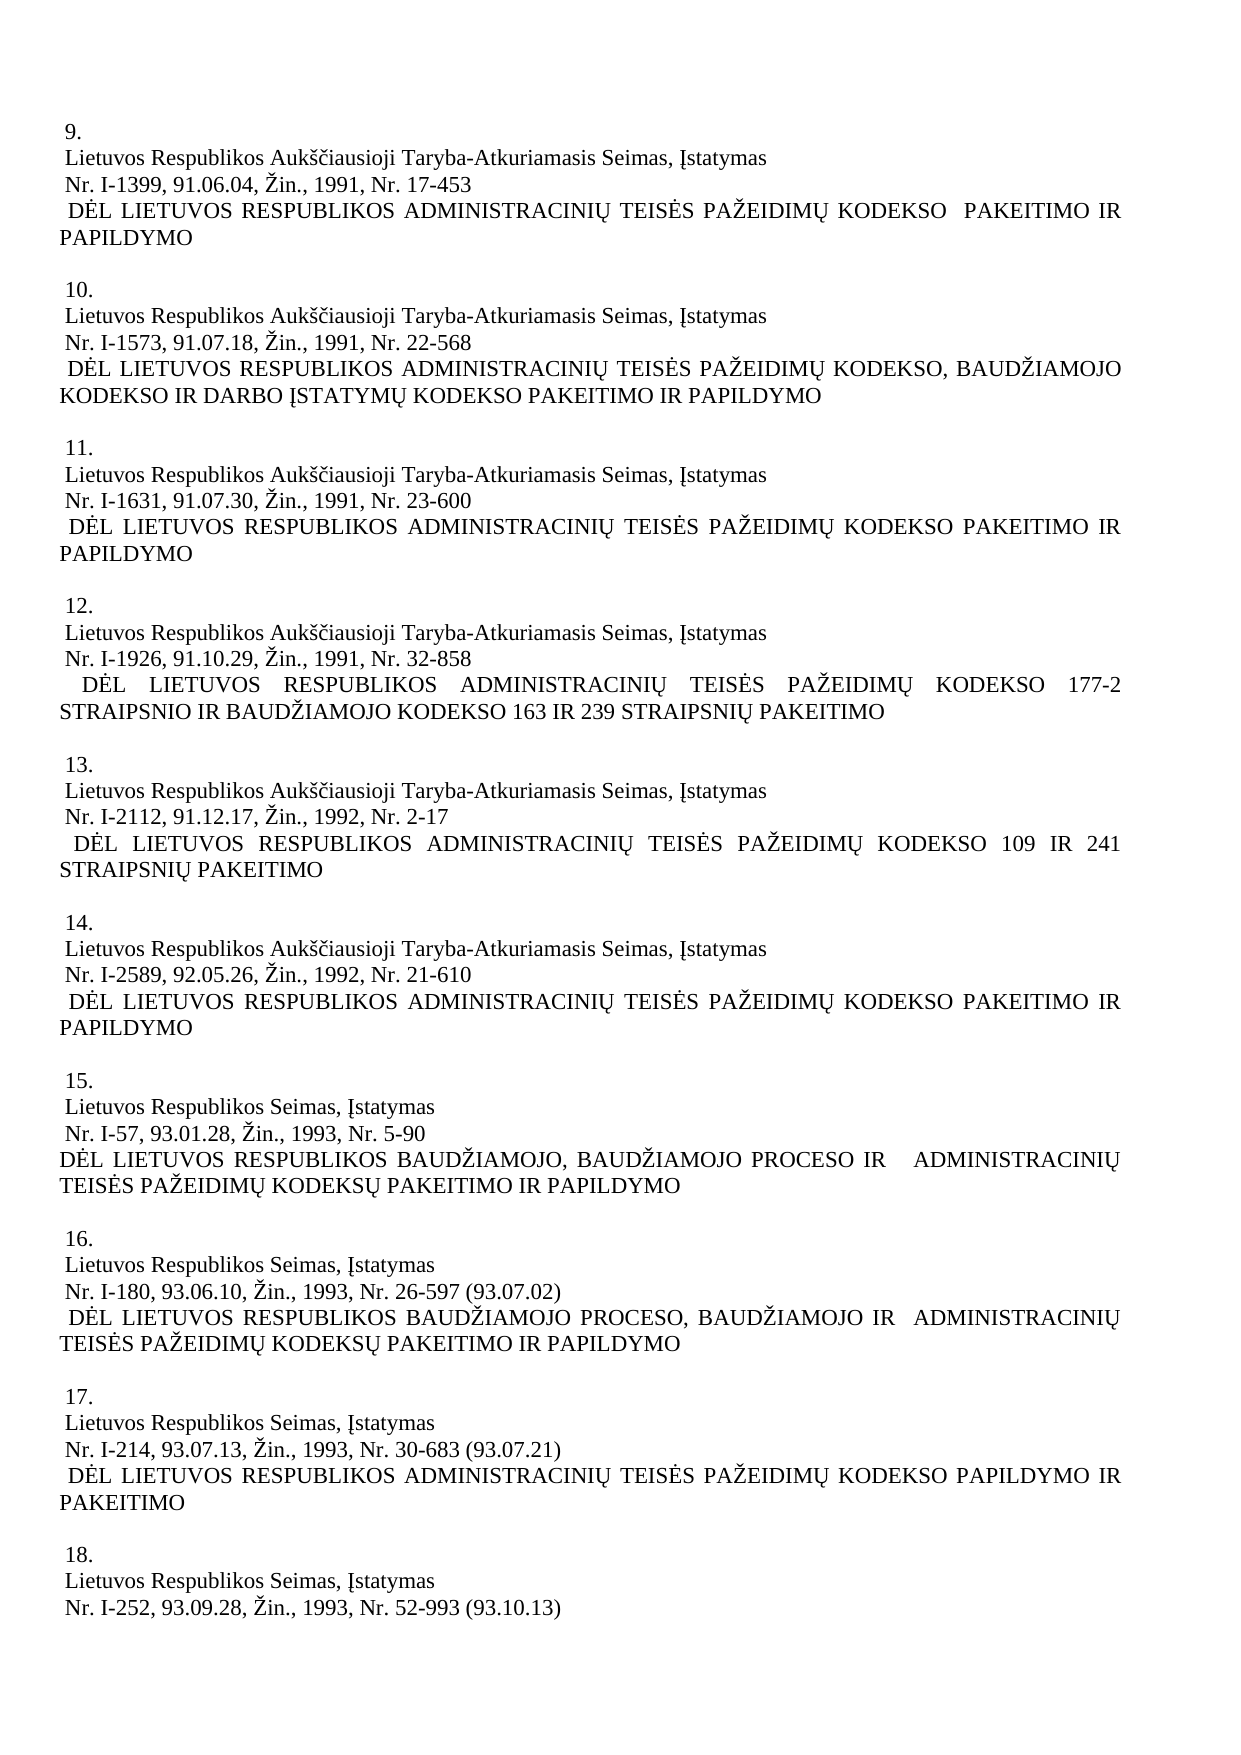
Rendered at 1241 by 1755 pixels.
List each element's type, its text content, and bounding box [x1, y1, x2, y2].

text 13. [59, 751, 1122, 777]
text Nr. I-1399, 91.06.04, Žin., 1991, Nr. 17-453 [59, 171, 1122, 197]
text Nr. I-1573, 91.07.18, Žin., 1991, Nr. 22-568 [59, 329, 1122, 355]
text Nr. I-57, 93.01.28, Žin., 1993, Nr. 5-90 [59, 1119, 1122, 1146]
text Nr. I-1631, 91.07.30, Žin., 1991, Nr. 23-600 [59, 487, 1122, 513]
text 14. [59, 909, 1122, 935]
text Lietuvos Respublikos Seimas, Įstatymas [59, 1568, 1122, 1594]
text Lietuvos Respublikos Aukščiausioji Taryba-Atkuriamasis Seimas, Įstatymas [59, 935, 1122, 961]
text 16. [59, 1225, 1122, 1251]
text Lietuvos Respublikos Aukščiausioji Taryba-Atkuriamasis Seimas, Įstatymas [59, 303, 1122, 329]
text Lietuvos Respublikos Aukščiausioji Taryba-Atkuriamasis Seimas, Įstatymas [59, 619, 1122, 645]
text Lietuvos Respublikos Aukščiausioji Taryba-Atkuriamasis Seimas, Įstatymas [59, 461, 1122, 487]
text 18. [59, 1541, 1122, 1568]
text DĖL LIETUVOS RESPUBLIKOS ADMINISTRACINIŲ TEISĖS PAŽEIDIMŲ KODEKSO PAKEITIMO IR PAPILDYMO [59, 197, 1122, 250]
text Nr. I-1926, 91.10.29, Žin., 1991, Nr. 32-858 [59, 645, 1122, 672]
text Lietuvos Respublikos Seimas, Įstatymas [59, 1093, 1122, 1119]
text 10. [59, 276, 1122, 303]
text 9. [59, 118, 1122, 144]
text DĖL LIETUVOS RESPUBLIKOS ADMINISTRACINIŲ TEISĖS PAŽEIDIMŲ KODEKSO PAKEITIMO IR PAPILDYMO [59, 513, 1122, 566]
text 11. [59, 434, 1122, 461]
text DĖL LIETUVOS RESPUBLIKOS ADMINISTRACINIŲ TEISĖS PAŽEIDIMŲ KODEKSO 109 IR 241 STRAIPSNIŲ PAKEITIMO [59, 830, 1122, 882]
text Lietuvos Respublikos Aukščiausioji Taryba-Atkuriamasis Seimas, Įstatymas [59, 144, 1122, 171]
text DĖL LIETUVOS RESPUBLIKOS ADMINISTRACINIŲ TEISĖS PAŽEIDIMŲ KODEKSO 177-2 STRAIPSNIO IR BAUDŽIAMOJO KODEKSO 163 IR 239 STRAIPSNIŲ PAKEITIMO [59, 672, 1122, 724]
text DĖL LIETUVOS RESPUBLIKOS ADMINISTRACINIŲ TEISĖS PAŽEIDIMŲ KODEKSO, BAUDŽIAMOJO KODEKSO IR DARBO ĮSTATYMŲ KODEKSO PAKEITIMO IR PAPILDYMO [59, 355, 1122, 408]
text Lietuvos Respublikos Seimas, Įstatymas [59, 1251, 1122, 1278]
text Lietuvos Respublikos Seimas, Įstatymas [59, 1409, 1122, 1436]
text Nr. I-2589, 92.05.26, Žin., 1992, Nr. 21-610 [59, 961, 1122, 988]
text 12. [59, 592, 1122, 619]
text Nr. I-2112, 91.12.17, Žin., 1992, Nr. 2-17 [59, 803, 1122, 830]
text Nr. I-252, 93.09.28, Žin., 1993, Nr. 52-993 (93.10.13) [59, 1594, 1122, 1620]
text Nr. I-180, 93.06.10, Žin., 1993, Nr. 26-597 (93.07.02) [59, 1278, 1122, 1304]
text 15. [59, 1067, 1122, 1093]
text 17. [59, 1383, 1122, 1409]
text DĖL LIETUVOS RESPUBLIKOS BAUDŽIAMOJO, BAUDŽIAMOJO PROCESO IR ADMINISTRACINIŲ TEISĖS PAŽEIDIMŲ KODEKSŲ PAKEITIMO IR PAPILDYMO [59, 1146, 1122, 1199]
text Lietuvos Respublikos Aukščiausioji Taryba-Atkuriamasis Seimas, Įstatymas [59, 777, 1122, 803]
text DĖL LIETUVOS RESPUBLIKOS BAUDŽIAMOJO PROCESO, BAUDŽIAMOJO IR ADMINISTRACINIŲ TEISĖS PAŽEIDIMŲ KODEKSŲ PAKEITIMO IR PAPILDYMO [59, 1304, 1122, 1357]
text Nr. I-214, 93.07.13, Žin., 1993, Nr. 30-683 (93.07.21) [59, 1436, 1122, 1462]
text DĖL LIETUVOS RESPUBLIKOS ADMINISTRACINIŲ TEISĖS PAŽEIDIMŲ KODEKSO PAPILDYMO IR PAKEITIMO [59, 1462, 1122, 1515]
text DĖL LIETUVOS RESPUBLIKOS ADMINISTRACINIŲ TEISĖS PAŽEIDIMŲ KODEKSO PAKEITIMO IR PAPILDYMO [59, 988, 1122, 1041]
